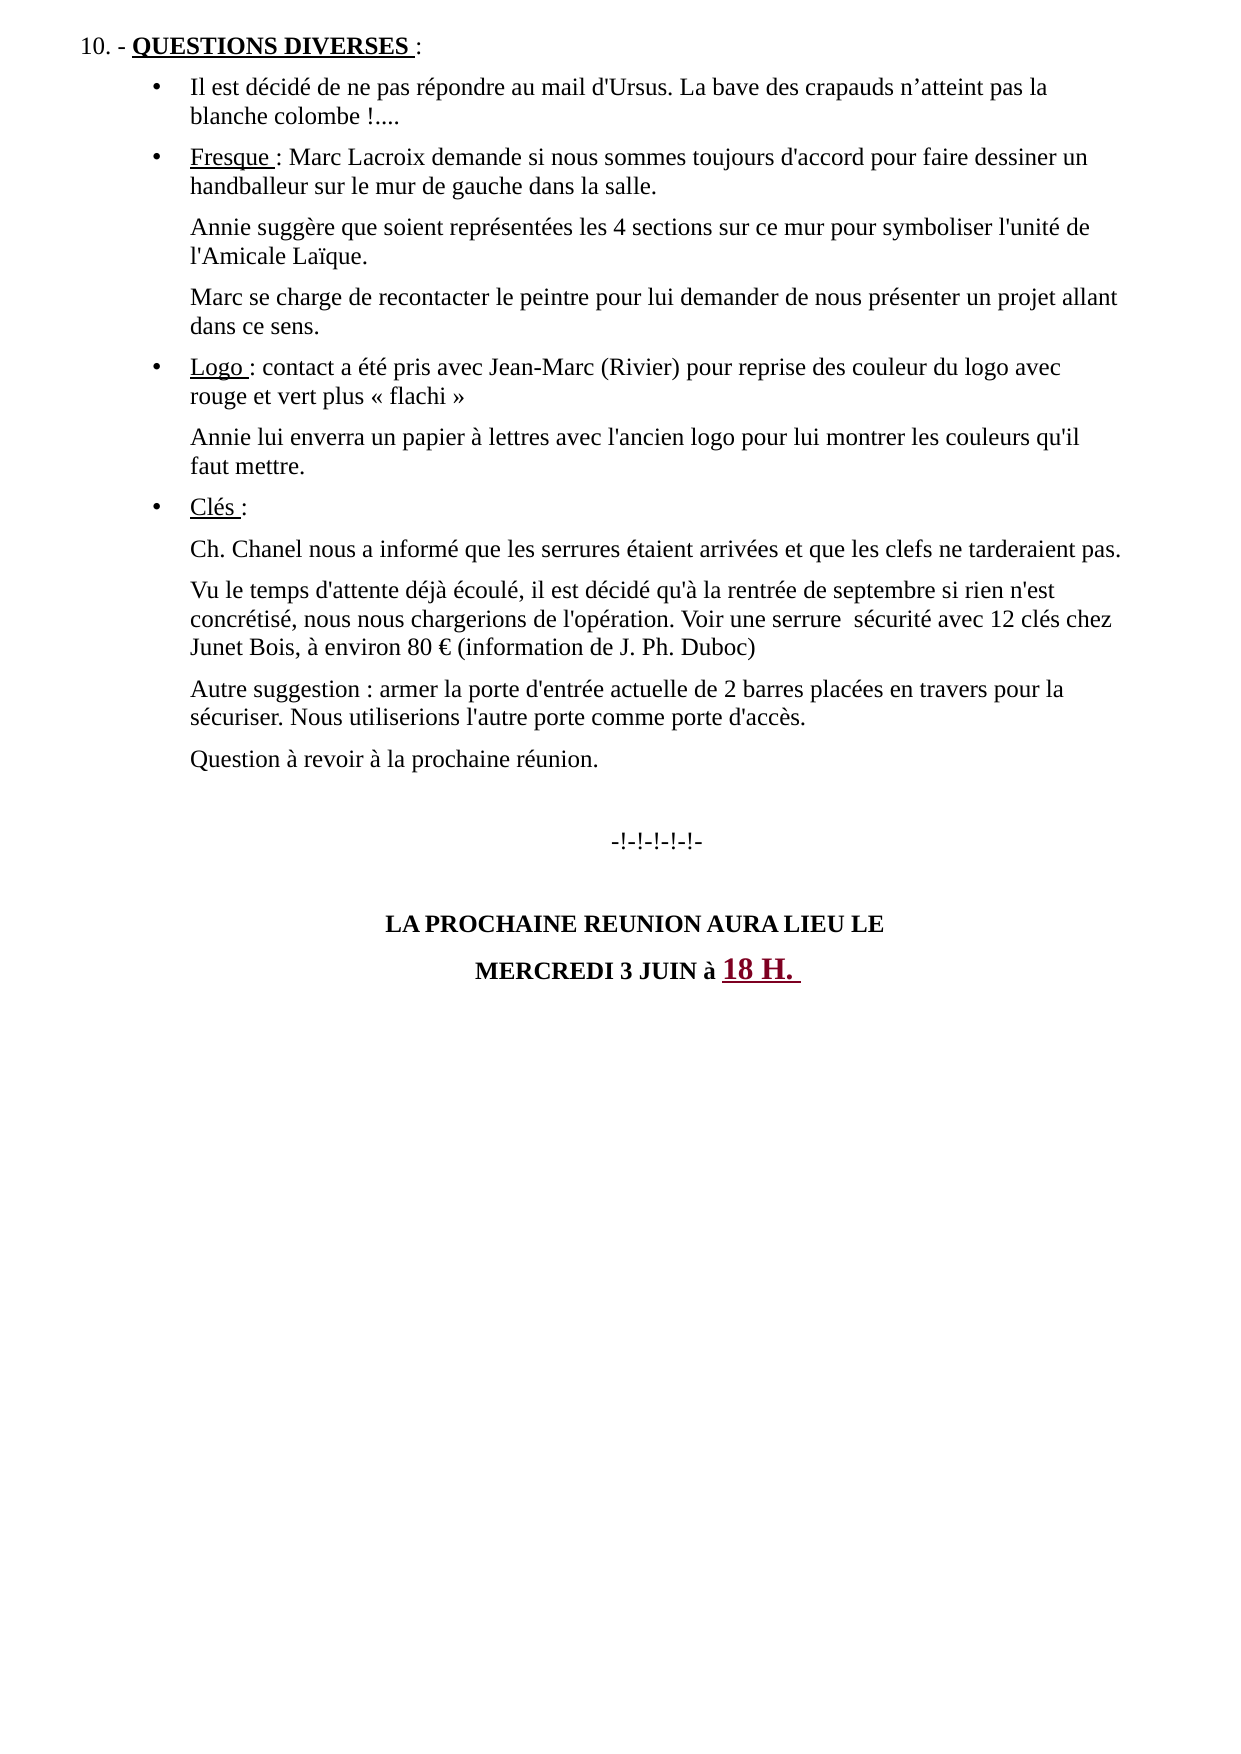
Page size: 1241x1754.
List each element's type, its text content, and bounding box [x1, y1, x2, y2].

text LA PROCHAINE REUNION AURA LIEU LE [152, 909, 1123, 937]
list Vu le temps d'attente déjà écoulé, il est décidé qu'à la rentrée de septembre si rien n'est concrétisé, nous nous chargerions de l'opération. Voir une serrure sécurité avec 12 clés chez Junet Bois, à environ 80 € (information de J. Ph. Duboc) [152, 575, 1123, 661]
list Annie lui enverra un papier à lettres avec l'ancien logo pour lui montrer les couleurs qu'il faut mettre. [152, 422, 1123, 480]
list Ch. Chanel nous a informé que les serrures étaient arrivées et que les clefs ne tarderaient pas. [152, 534, 1123, 562]
text MERCREDI 3 JUIN à 18 H. [152, 950, 1123, 986]
list Il est décidé de ne pas répondre au mail d'Ursus. La bave des crapauds n’atteint pas la blanche colombe !.... [152, 72, 1123, 130]
list - QUESTIONS DIVERSES : [80, 31, 1123, 60]
list Annie suggère que soient représentées les 4 sections sur ce mur pour symboliser l'unité de l'Amicale Laïque. [152, 212, 1123, 270]
list Autre suggestion : armer la porte d'entrée actuelle de 2 barres placées en travers pour la sécuriser. Nous utiliserions l'autre porte comme porte d'accès. [152, 674, 1123, 731]
list Fresque : Marc Lacroix demande si nous sommes toujours d'accord pour faire dessiner un handballeur sur le mur de gauche dans la salle. [152, 142, 1123, 200]
list Logo : contact a été pris avec Jean-Marc (Rivier) pour reprise des couleur du logo avec rouge et vert plus « flachi » [152, 352, 1123, 410]
list -!-!-!-!-!- [152, 826, 1123, 855]
list Question à revoir à la prochaine réunion. [152, 744, 1123, 772]
list Clés : [152, 492, 1123, 521]
list Marc se charge de recontacter le peintre pour lui demander de nous présenter un projet allant dans ce sens. [152, 282, 1123, 340]
